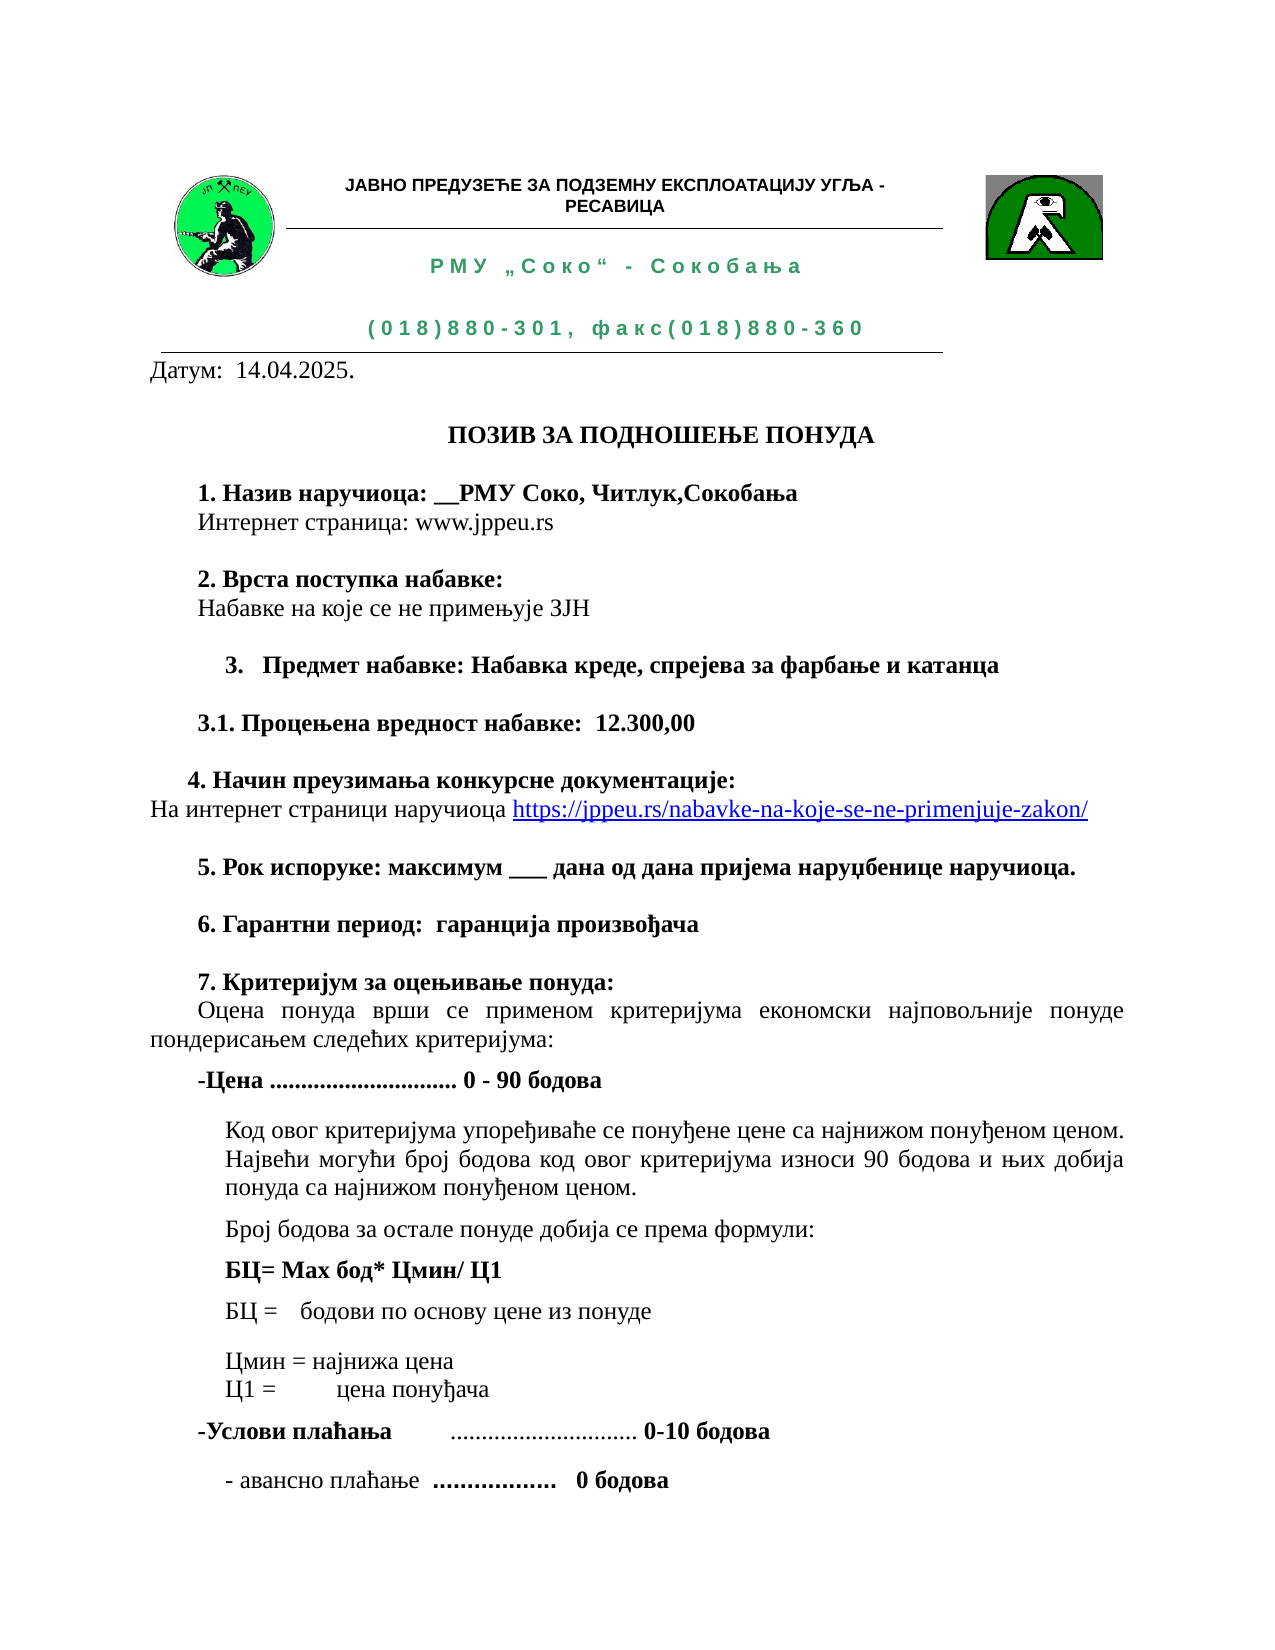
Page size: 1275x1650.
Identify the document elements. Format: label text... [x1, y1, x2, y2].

table_header [943, 150, 1145, 352]
text На интернет страници наручиоца https://jppeu.rs/nabavke-na-koje-se-ne-primenjuje-zakon/ [150, 794, 1125, 823]
text Код овог критеријума упоређиваће се понуђене цене са најнижом понуђеном ценом. Највећи могући број бодова код овог критеријума износи 90 бодова и њих добија понуда са најнижом понуђеном ценом. [225, 1115, 1125, 1201]
text 2. Врста поступка набавке: [150, 564, 1125, 593]
text 5. Рок испоруке: максимум ___ дана од дана пријема наруџбенице наручиоца. [150, 852, 1125, 880]
table_cell РМУ „Соко“ - Сокобања (018)880-301, факс(018)880-360 [286, 229, 943, 352]
text Број бодова за остале понуде добија се према формули: [225, 1214, 1125, 1242]
picture [173, 175, 275, 277]
text 6. Гарантни период: гаранција произвођача [150, 909, 1125, 938]
picture [985, 175, 1103, 260]
text БЦ = бодови по основу цене из понуде [225, 1296, 1125, 1325]
text 1. Назив наручиоца: __РМУ Соко, Читлук,Сокобања [150, 478, 1125, 507]
text Цмин = најнижа цена [225, 1346, 1125, 1374]
text 4. Начин преузимања конкурсне документације: [150, 765, 1125, 794]
text - авансно плаћање .................. 0 бодова [225, 1465, 1125, 1494]
text Набавке на које се не примењује ЗЈН [150, 593, 1125, 622]
text ПОЗИВ ЗА ПОДНОШЕЊЕ ПОНУДА [150, 420, 1125, 449]
text -Услови плаћања .............................. 0-10 бодова [150, 1416, 1125, 1444]
text Датум: 14.04.2025. [150, 353, 1125, 384]
list Предмет набавке: Набавка креде, спрејева за фарбање и катанца [225, 650, 1125, 679]
text 3.1. Процењена вредност набавке: 12.300,00 [150, 708, 1125, 737]
table_header [161, 150, 286, 352]
table_header ЈАВНО ПРЕДУЗЕЋЕ ЗА ПОДЗЕМНУ ЕКСПЛОАТАЦИЈУ УГЉА - РЕСАВИЦА [286, 150, 943, 228]
text -Цена .............................. 0 - 90 бодова [150, 1065, 1125, 1094]
text Интернет страница: www.jppeu.rs [150, 507, 1125, 535]
text 7. Критеријум за оцењивање понуда: [150, 967, 1125, 995]
text Ц1 = цена понуђача [225, 1374, 1125, 1403]
text БЦ= Маx бод* Цмин/ Ц1 [225, 1255, 1125, 1284]
text Оцена понуда врши се применом критеријума економски најповољније понуде пондерисањем следећих критеријума: [150, 995, 1125, 1053]
